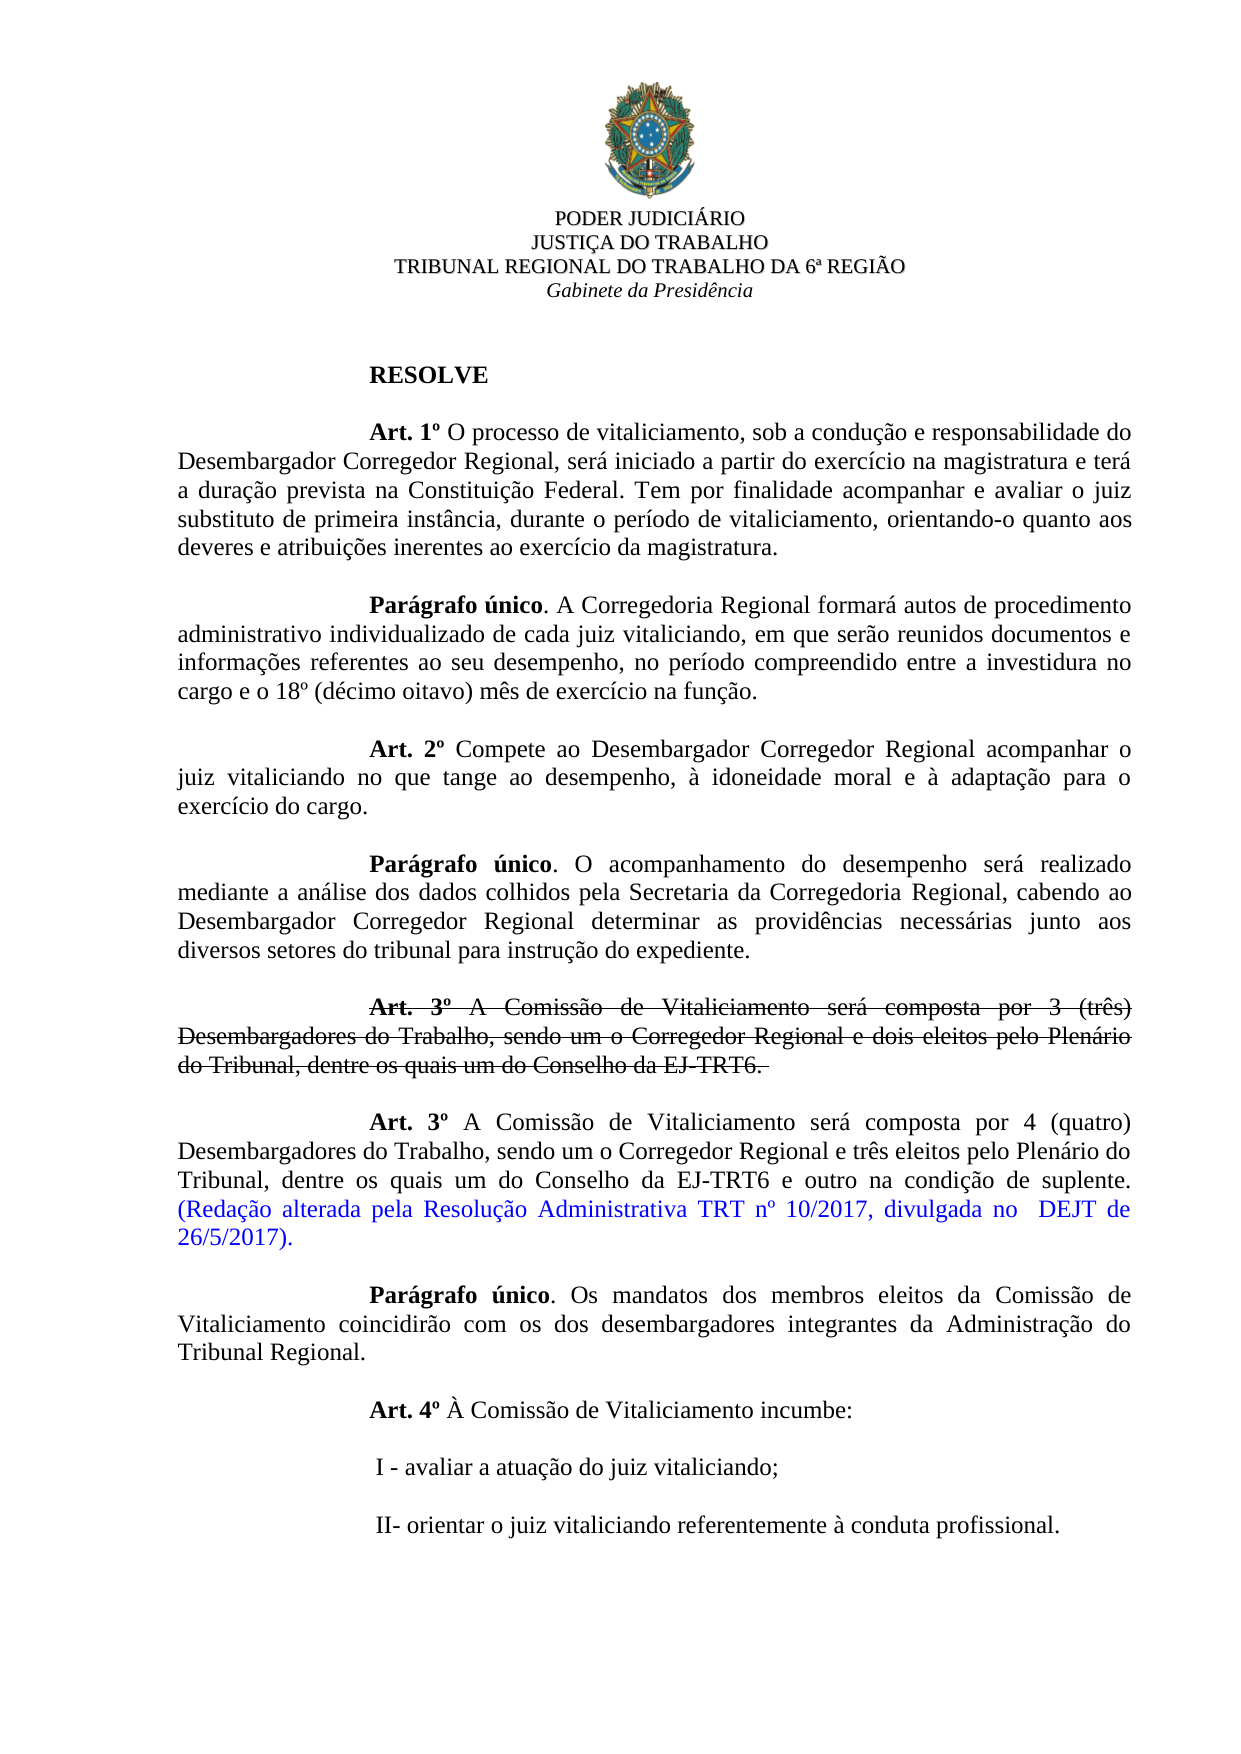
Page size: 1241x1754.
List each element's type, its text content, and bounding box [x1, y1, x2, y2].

text Art. 3º A Comissão de Vitaliciamento será composta por 3 (três) Desembargadores do Trabalho, sendo um o Corregedor Regional e dois eleitos pelo Plenário do Tribunal, dentre os quais um do Conselho da EJ-TRT6. [177, 1038, 1132, 1079]
text Art. 3º A Comissão de Vitaliciamento será composta por 4 (quatro) Desembargadores do Trabalho, sendo um o Corregedor Regional e três eleitos pelo Plenário do Tribunal, dentre os quais um do Conselho da EJ-TRT6 e outro na condição de suplente. (Redação alterada pela Resolução Administrativa TRT nº 10/2017, divulgada no DEJT de 26/5/2017). [177, 1107, 1132, 1251]
text Art. 2º Compete ao Desembargador Corregedor Regional acompanhar o juiz vitaliciando no que tange ao desempenho, à idoneidade moral e à adaptação para o exercício do cargo. [177, 734, 1132, 820]
text II- orientar o juiz vitaliciando referentemente à conduta profissional. [177, 1510, 1132, 1539]
text Parágrafo único. O acompanhamento do desempenho será realizado mediante a análise dos dados colhidos pela Secretaria da Corregedoria Regional, cabendo ao Desembargador Corregedor Regional determinar as providências necessárias junto aos diversos setores do tribunal para instrução do expediente. [177, 849, 1132, 964]
text Art. 1º O processo de vitaliciamento, sob a condução e responsabilidade do Desembargador Corregedor Regional, será iniciado a partir do exercício na magistratura e terá a duração prevista na Constituição Federal. Tem por finalidade acompanhar e avaliar o juiz substituto de primeira instância, durante o período de vitaliciamento, orientando-o quanto aos deveres e atribuições inerentes ao exercício da magistratura. [177, 417, 1132, 561]
text Art. 4º À Comissão de Vitaliciamento incumbe: [177, 1395, 1132, 1424]
text Parágrafo único. A Corregedoria Regional formará autos de procedimento administrativo individualizado de cada juiz vitaliciando, em que serão reunidos documentos e informações referentes ao seu desempenho, no período compreendido entre a investidura no cargo e o 18º (décimo oitavo) mês de exercício na função. [177, 590, 1132, 705]
text I - avaliar a atuação do juiz vitaliciando; [177, 1452, 1132, 1481]
picture [604, 82, 695, 199]
text Parágrafo único. Os mandatos dos membros eleitos da Comissão de Vitaliciamento coincidirão com os dos desembargadores integrantes da Administração do Tribunal Regional. [177, 1280, 1132, 1366]
text RESOLVE [177, 360, 1132, 389]
text Art. 3º A Comissão de Vitaliciamento será composta por 3 (três) Desembargadores do Trabalho, sendo um o Corregedor Regional e dois eleitos pelo Plenário do Tribunal, dentre os quais um do Conselho da EJ-TRT6. [177, 992, 1132, 1037]
